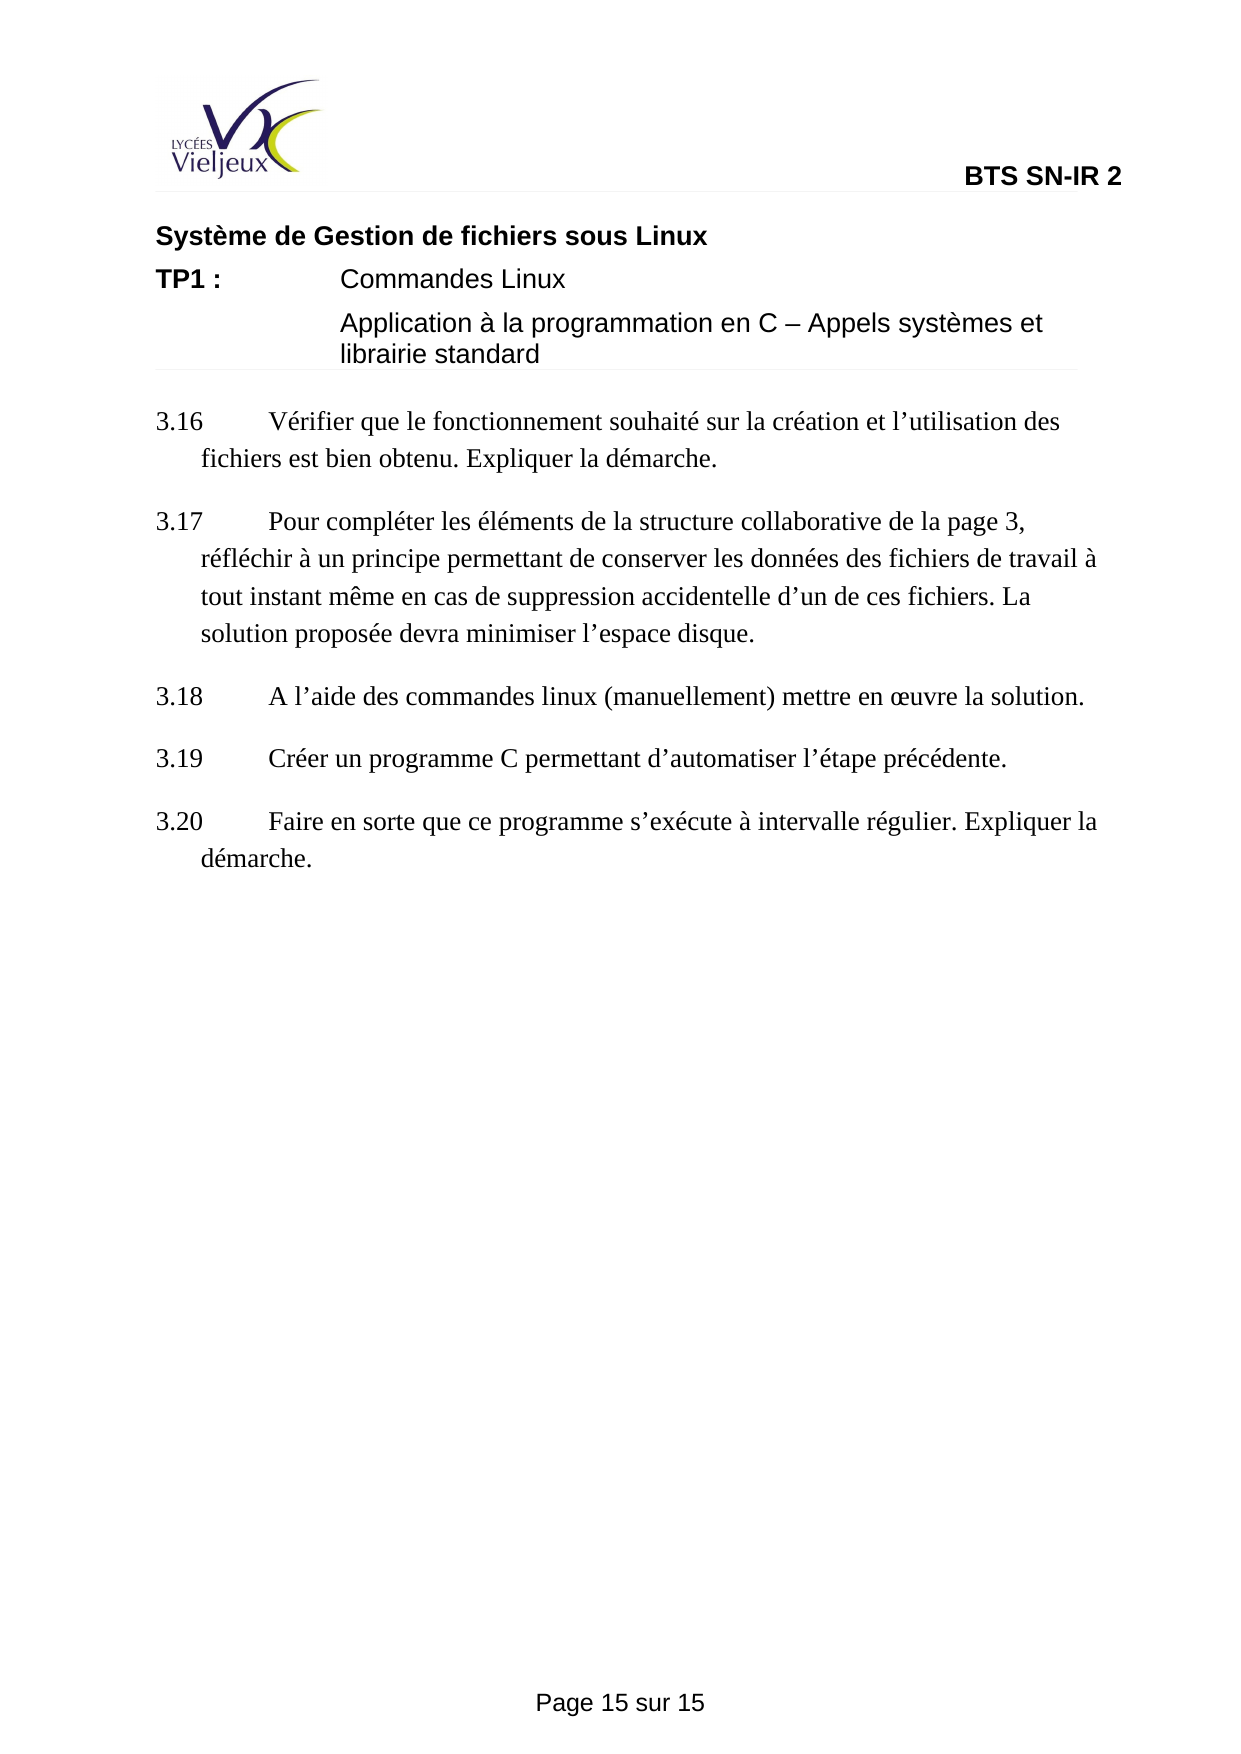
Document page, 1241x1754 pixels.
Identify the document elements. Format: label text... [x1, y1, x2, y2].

list Créer un programme C permettant d’automatiser l’étape précédente. [156, 736, 1122, 773]
list Pour compléter les éléments de la structure collaborative de la page 3, réfléchir à un principe permettant de conserver les données des fichiers de travail à tout instant même en cas de suppression accidentelle d’un de ces fichiers. La solution proposée devra minimiser l’espace disque. [156, 498, 1122, 648]
list Vérifier que le fonctionnement souhaité sur la création et l’utilisation des fichiers est bien obtenu. Expliquer la démarche. [156, 398, 1122, 473]
list A l’aide des commandes linux (manuellement) mettre en œuvre la solution. [156, 673, 1122, 711]
list Faire en sorte que ce programme s’exécute à intervalle régulier. Expliquer la démarche. [156, 798, 1122, 873]
picture [155, 75, 329, 186]
